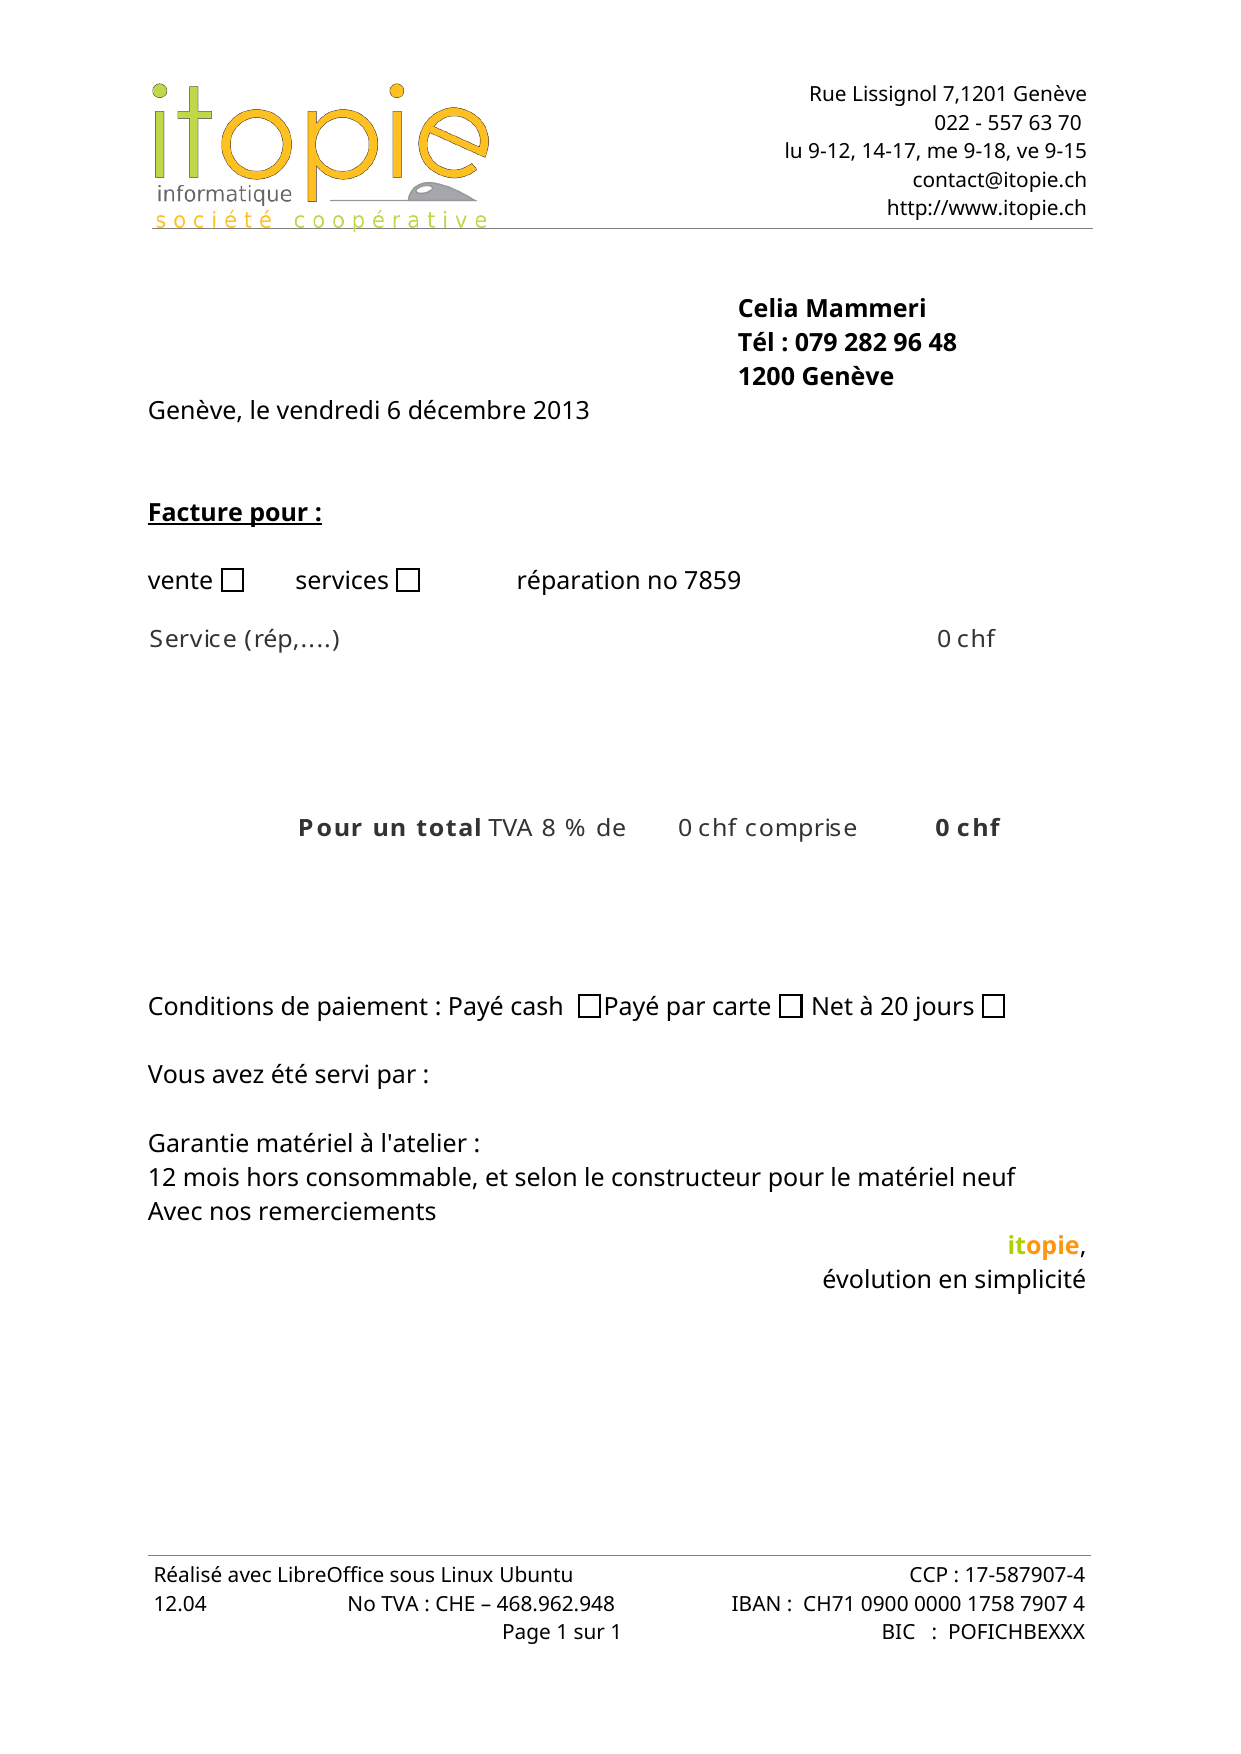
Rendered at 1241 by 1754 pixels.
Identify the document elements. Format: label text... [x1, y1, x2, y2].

text Genève, le vendredi 6 décembre 2013 [148, 392, 1093, 427]
text Avec nos remerciements [148, 1193, 1093, 1227]
picture [138, 72, 500, 244]
text vente services réparation no 7859 [148, 563, 1093, 597]
text itopie, [148, 1227, 1093, 1262]
text Conditions de paiement : Payé cash Payé par carte Net à 20 jours [148, 989, 1093, 1023]
text 12 mois hors consommable, et selon le constructeur pour le matériel neuf [148, 1159, 1093, 1193]
text Garantie matériel à l'atelier : [148, 1125, 1093, 1159]
text 1200 Genève [148, 358, 1093, 392]
text Facture pour : [148, 495, 1093, 529]
text évolution en simplicité [148, 1262, 1093, 1296]
text Vous avez été servi par : [148, 1057, 1093, 1091]
text Tél : 079 282 96 48 [148, 324, 1093, 358]
text Celia Mammeri [148, 290, 1093, 324]
